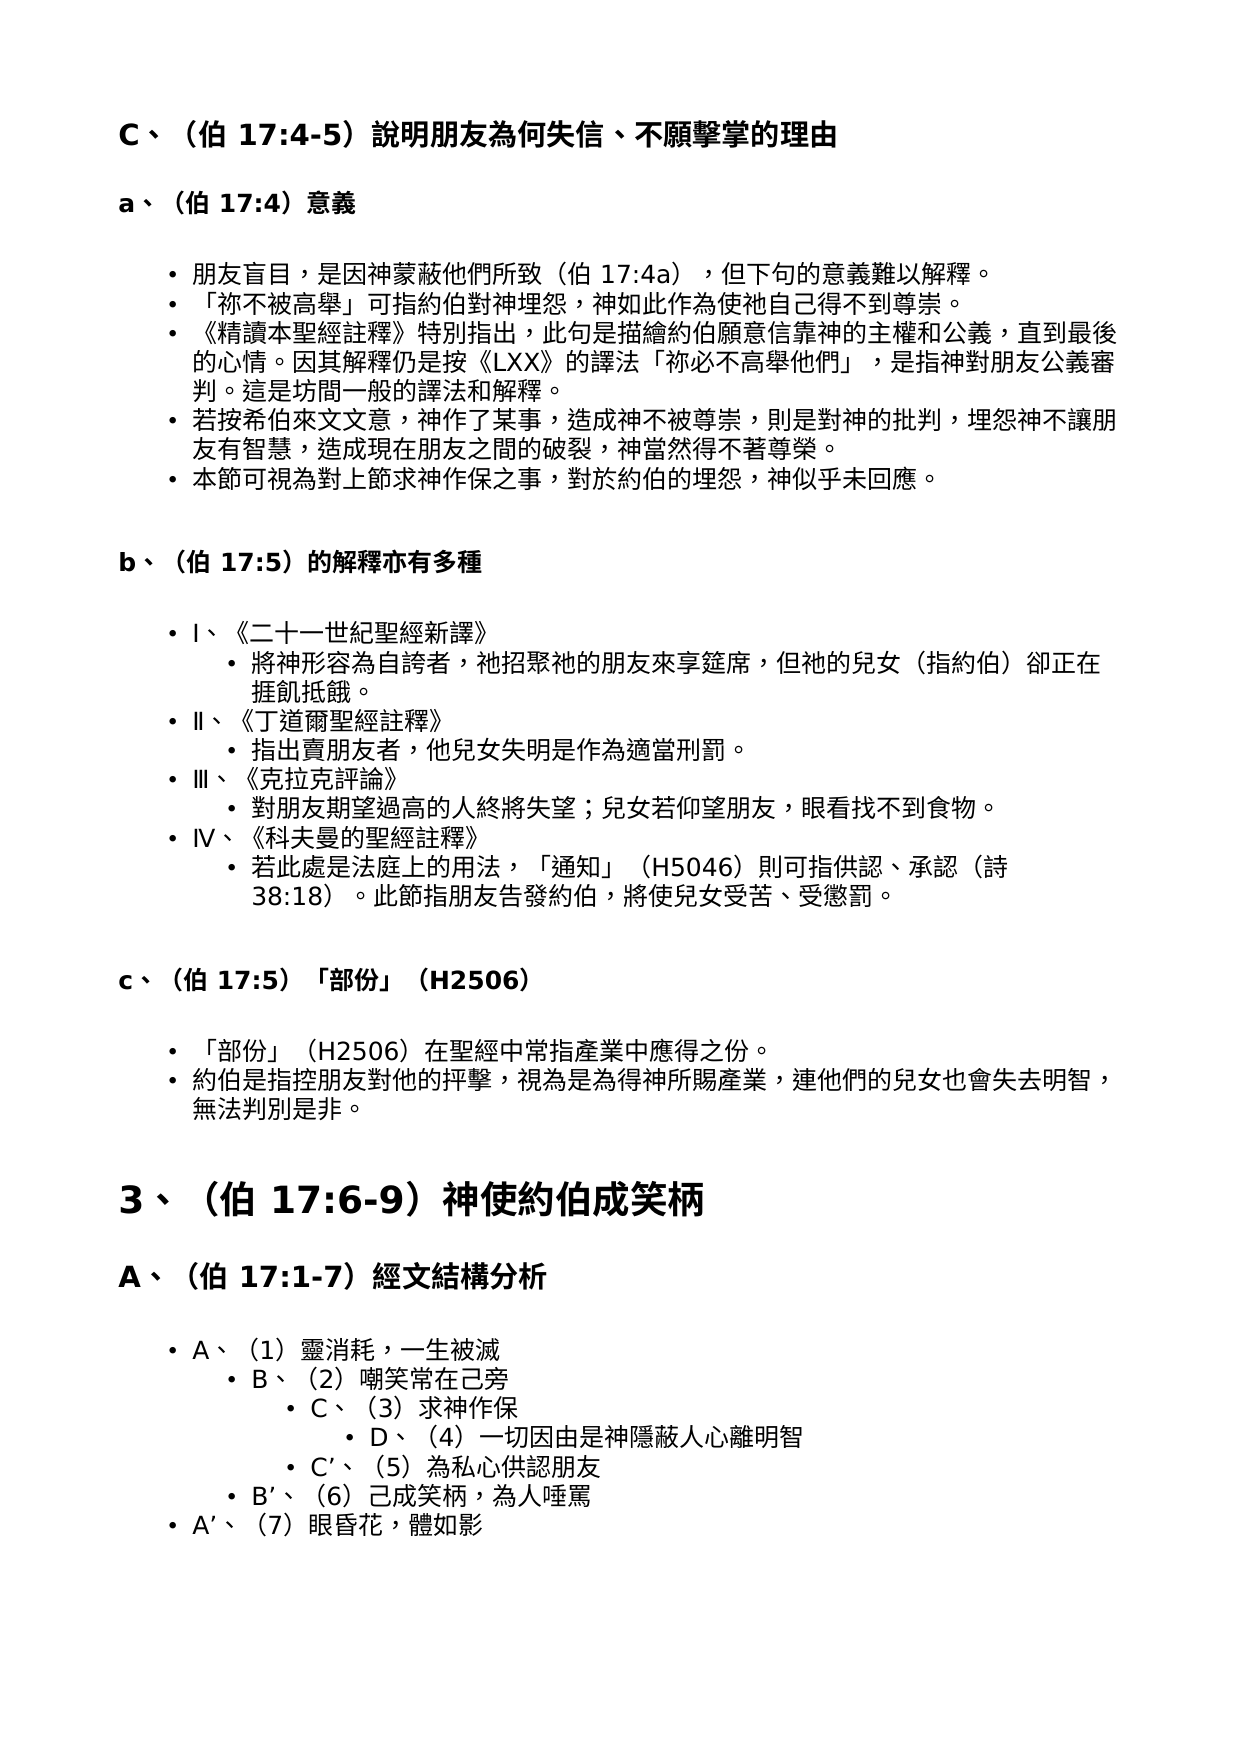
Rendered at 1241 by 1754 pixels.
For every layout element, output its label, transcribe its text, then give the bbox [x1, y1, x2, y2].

list 「部份」（H2506）在聖經中常指產業中應得之份。 [177, 1037, 1122, 1066]
list 若按希伯來文文意，神作了某事，造成神不被尊崇，則是對神的批判，埋怨神不讓朋友有智慧，造成現在朋友之間的破裂，神當然得不著尊榮。 [177, 407, 1122, 465]
list 《精讀本聖經註釋》特別指出，此句是描繪約伯願意信靠神的主權和公義，直到最後的心情。因其解釋仍是按《LXX》的譯法「祢必不高舉他們」，是指神對朋友公義審判。這是坊間一般的譯法和解釋。 [177, 319, 1122, 407]
subtitle a、（伯 17:4）意義 [118, 189, 1122, 219]
subtitle C、（伯 17:4-5）說明朋友為何失信、不願擊掌的理由 [118, 118, 1122, 152]
list C’、（5）為私心供認朋友 [295, 1453, 1122, 1482]
list 朋友盲目，是因神蒙蔽他們所致（伯 17:4a），但下句的意義難以解釋。 [177, 261, 1122, 290]
list 若此處是法庭上的用法，「通知」（H5046）則可指供認、承認（詩 38:18）。此節指朋友告發約伯，將使兒女受苦、受懲罰。 [236, 853, 1122, 911]
list 對朋友期望過高的人終將失望；兒女若仰望朋友，眼看找不到食物。 [236, 795, 1122, 824]
list Ⅳ、《科夫曼的聖經註釋》 [177, 824, 1122, 853]
list A、（1）靈消耗，一生被滅 [177, 1336, 1122, 1365]
subtitle c、（伯 17:5）「部份」（H2506） [118, 966, 1122, 995]
list 本節可視為對上節求神作保之事，對於約伯的埋怨，神似乎未回應。 [177, 465, 1122, 494]
subtitle b、（伯 17:5）的解釋亦有多種 [118, 548, 1122, 578]
subtitle A、（伯 17:1-7）經文結構分析 [118, 1260, 1122, 1294]
list 「祢不被高舉」可指約伯對神埋怨，神如此作為使祂自己得不到尊崇。 [177, 290, 1122, 319]
list Ⅱ、《丁道爾聖經註釋》 [177, 707, 1122, 736]
list 將神形容為自誇者，祂招聚祂的朋友來享筵席，但祂的兒女（指約伯）卻正在捱飢抵餓。 [236, 649, 1122, 707]
list B、（2）嘲笑常在己旁 [236, 1365, 1122, 1394]
subtitle 3、（伯 17:6-9）神使約伯成笑柄 [118, 1179, 1122, 1223]
list A’、（7）眼昏花，體如影 [177, 1511, 1122, 1540]
list C、（3）求神作保 [295, 1394, 1122, 1423]
list B’、（6）己成笑柄，為人唾罵 [236, 1482, 1122, 1511]
list D、（4）一切因由是神隱蔽人心離明智 [354, 1423, 1122, 1453]
list 約伯是指控朋友對他的抨擊，視為是為得神所賜產業，連他們的兒女也會失去明智，無法判別是非。 [177, 1066, 1122, 1124]
list 指出賣朋友者，他兒女失明是作為適當刑罰。 [236, 736, 1122, 766]
list Ⅲ、《克拉克評論》 [177, 766, 1122, 795]
list Ⅰ、《二十一世紀聖經新譯》 [177, 620, 1122, 649]
